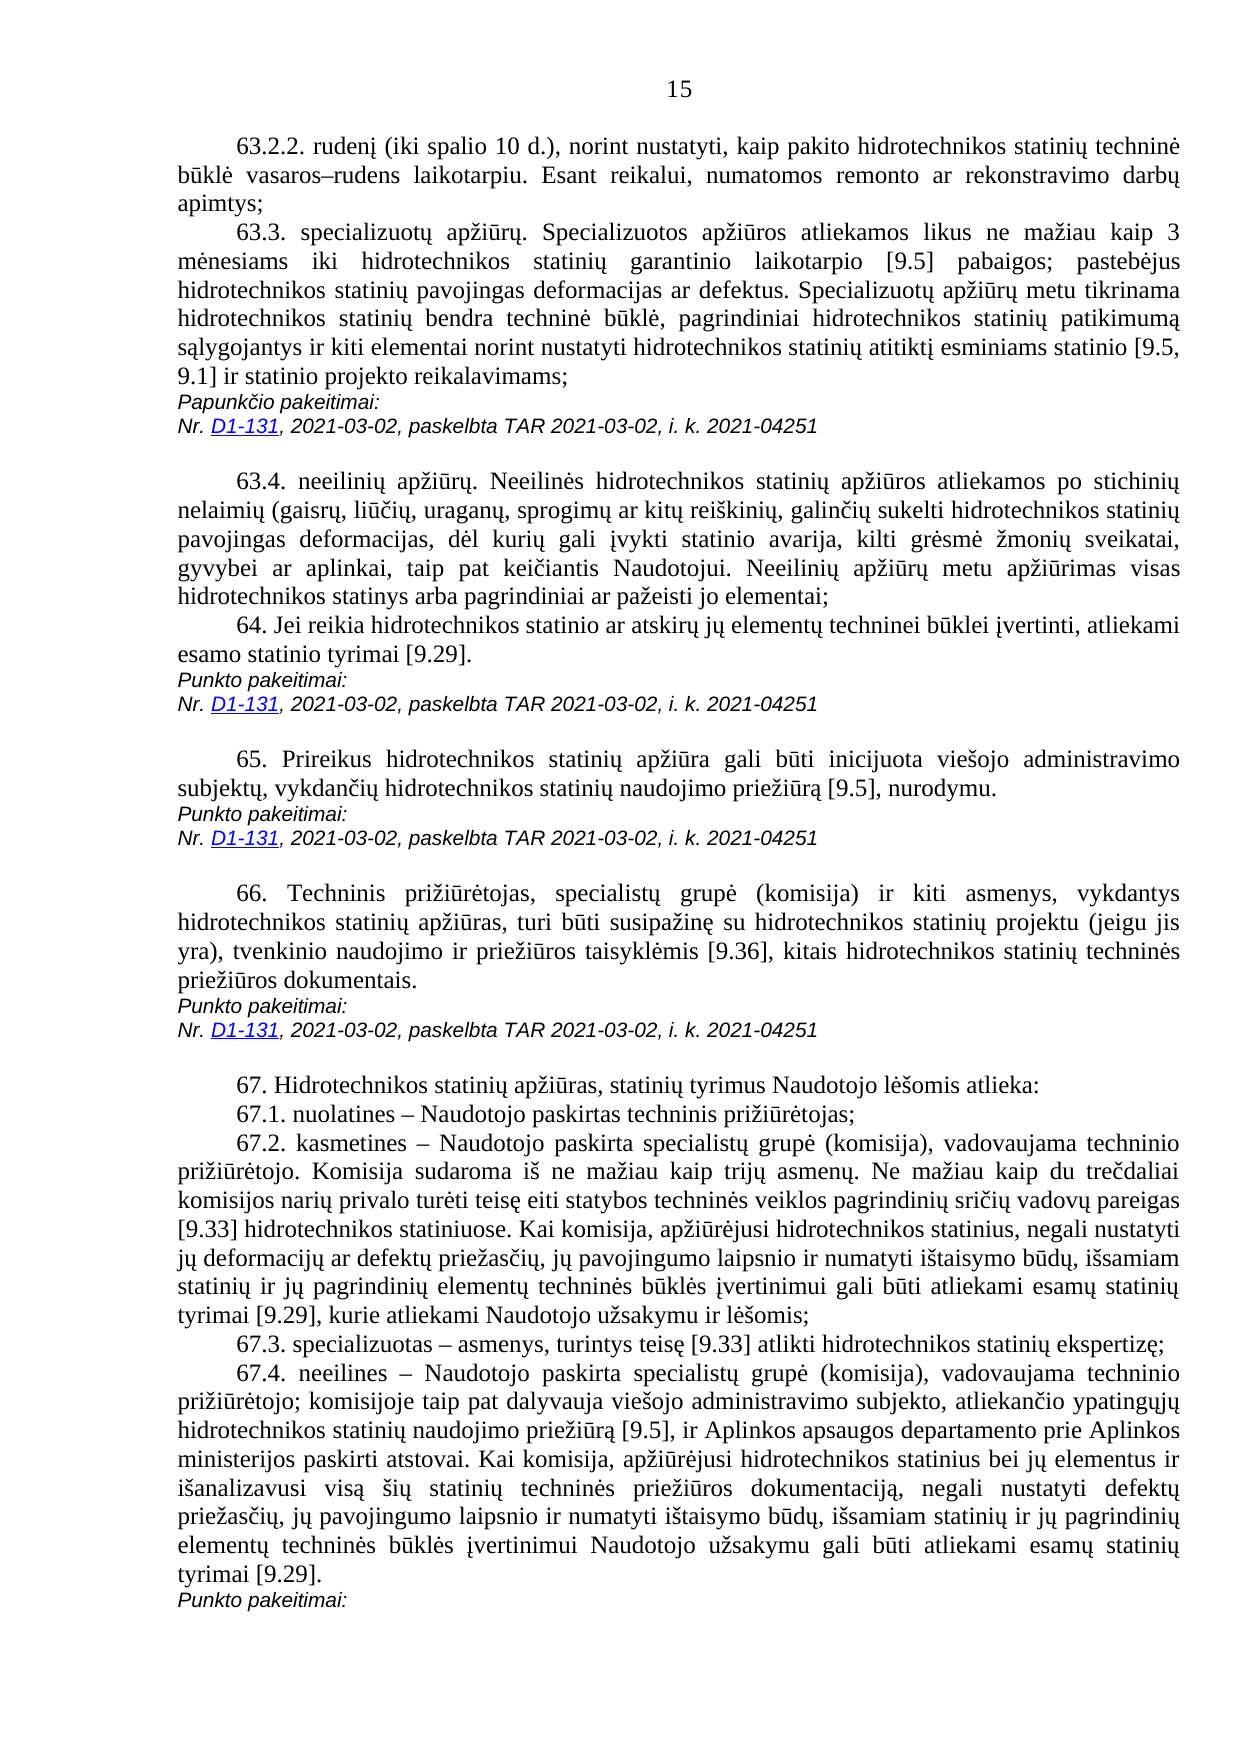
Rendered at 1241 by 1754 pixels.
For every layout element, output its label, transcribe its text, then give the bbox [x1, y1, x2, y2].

text Punkto pakeitimai: [177, 1588, 1181, 1612]
text 67.3. specializuotas – asmenys, turintys teisę [9.33] atlikti hidrotechnikos statinių ekspertizę; [177, 1329, 1181, 1358]
text Nr. D1-131, 2021-03-02, paskelbta TAR 2021-03-02, i. k. 2021-04251 [177, 1017, 1181, 1041]
text 64. Jei reikia hidrotechnikos statinio ar atskirų jų elementų techninei būklei įvertinti, atliekami esamo statinio tyrimai [9.29]. [177, 610, 1181, 668]
text 67.1. nuolatines – Naudotojo paskirtas techninis prižiūrėtojas; [177, 1099, 1181, 1128]
text 63.3. specializuotų apžiūrų. Specializuotos apžiūros atliekamos likus ne mažiau kaip 3 mėnesiams iki hidrotechnikos statinių garantinio laikotarpio [9.5] pabaigos; pastebėjus hidrotechnikos statinių pavojingas deformacijas ar defektus. Specializuotų apžiūrų metu tikrinama hidrotechnikos statinių bendra techninė būklė, pagrindiniai hidrotechnikos statinių patikimumą sąlygojantys ir kiti elementai norint nustatyti hidrotechnikos statinių atitiktį esminiams statinio [9.5, 9.1] ir statinio projekto reikalavimams; [177, 217, 1181, 390]
text 67.2. kasmetines – Naudotojo paskirta specialistų grupė (komisija), vadovaujama techninio prižiūrėtojo. Komisija sudaroma iš ne mažiau kaip trijų asmenų. Ne mažiau kaip du trečdaliai komisijos narių privalo turėti teisę eiti statybos techninės veiklos pagrindinių sričių vadovų pareigas [9.33] hidrotechnikos statiniuose. Kai komisija, apžiūrėjusi hidrotechnikos statinius, negali nustatyti jų deformacijų ar defektų priežasčių, jų pavojingumo laipsnio ir numatyti ištaisymo būdų, išsamiam statinių ir jų pagrindinių elementų techninės būklės įvertinimui gali būti atliekami esamų statinių tyrimai [9.29], kurie atliekami Naudotojo užsakymu ir lėšomis; [177, 1128, 1181, 1329]
text Nr. D1-131, 2021-03-02, paskelbta TAR 2021-03-02, i. k. 2021-04251 [177, 692, 1181, 716]
text 67. Hidrotechnikos statinių apžiūras, statinių tyrimus Naudotojo lėšomis atlieka: [177, 1070, 1181, 1099]
text 66. Techninis prižiūrėtojas, specialistų grupė (komisija) ir kiti asmenys, vykdantys hidrotechnikos statinių apžiūras, turi būti susipažinę su hidrotechnikos statinių projektu (jeigu jis yra), tvenkinio naudojimo ir priežiūros taisyklėmis [9.36], kitais hidrotechnikos statinių techninės priežiūros dokumentais. [177, 878, 1181, 993]
text Punkto pakeitimai: [177, 802, 1181, 826]
text Nr. D1-131, 2021-03-02, paskelbta TAR 2021-03-02, i. k. 2021-04251 [177, 826, 1181, 850]
text 63.4. neeilinių apžiūrų. Neeilinės hidrotechnikos statinių apžiūros atliekamos po stichinių nelaimių (gaisrų, liūčių, uraganų, sprogimų ar kitų reiškinių, galinčių sukelti hidrotechnikos statinių pavojingas deformacijas, dėl kurių gali įvykti statinio avarija, kilti grėsmė žmonių sveikatai, gyvybei ar aplinkai, taip pat keičiantis Naudotojui. Neeilinių apžiūrų metu apžiūrimas visas hidrotechnikos statinys arba pagrindiniai ar pažeisti jo elementai; [177, 466, 1181, 610]
text Papunkčio pakeitimai: [177, 390, 1181, 414]
text Punkto pakeitimai: [177, 993, 1181, 1017]
text Nr. D1-131, 2021-03-02, paskelbta TAR 2021-03-02, i. k. 2021-04251 [177, 414, 1181, 438]
text Punkto pakeitimai: [177, 668, 1181, 692]
text 65. Prireikus hidrotechnikos statinių apžiūra gali būti inicijuota viešojo administravimo subjektų, vykdančių hidrotechnikos statinių naudojimo priežiūrą [9.5], nurodymu. [177, 744, 1181, 802]
text 63.2.2. rudenį (iki spalio 10 d.), norint nustatyti, kaip pakito hidrotechnikos statinių techninė būklė vasaros–rudens laikotarpiu. Esant reikalui, numatomos remonto ar rekonstravimo darbų apimtys; [177, 131, 1181, 217]
text 67.4. neeilines – Naudotojo paskirta specialistų grupė (komisija), vadovaujama techninio prižiūrėtojo; komisijoje taip pat dalyvauja viešojo administravimo subjekto, atliekančio ypatingųjų hidrotechnikos statinių naudojimo priežiūrą [9.5], ir Aplinkos apsaugos departamento prie Aplinkos ministerijos paskirti atstovai. Kai komisija, apžiūrėjusi hidrotechnikos statinius bei jų elementus ir išanalizavusi visą šių statinių techninės priežiūros dokumentaciją, negali nustatyti defektų priežasčių, jų pavojingumo laipsnio ir numatyti ištaisymo būdų, išsamiam statinių ir jų pagrindinių elementų techninės būklės įvertinimui Naudotojo užsakymu gali būti atliekami esamų statinių tyrimai [9.29]. [177, 1358, 1181, 1588]
